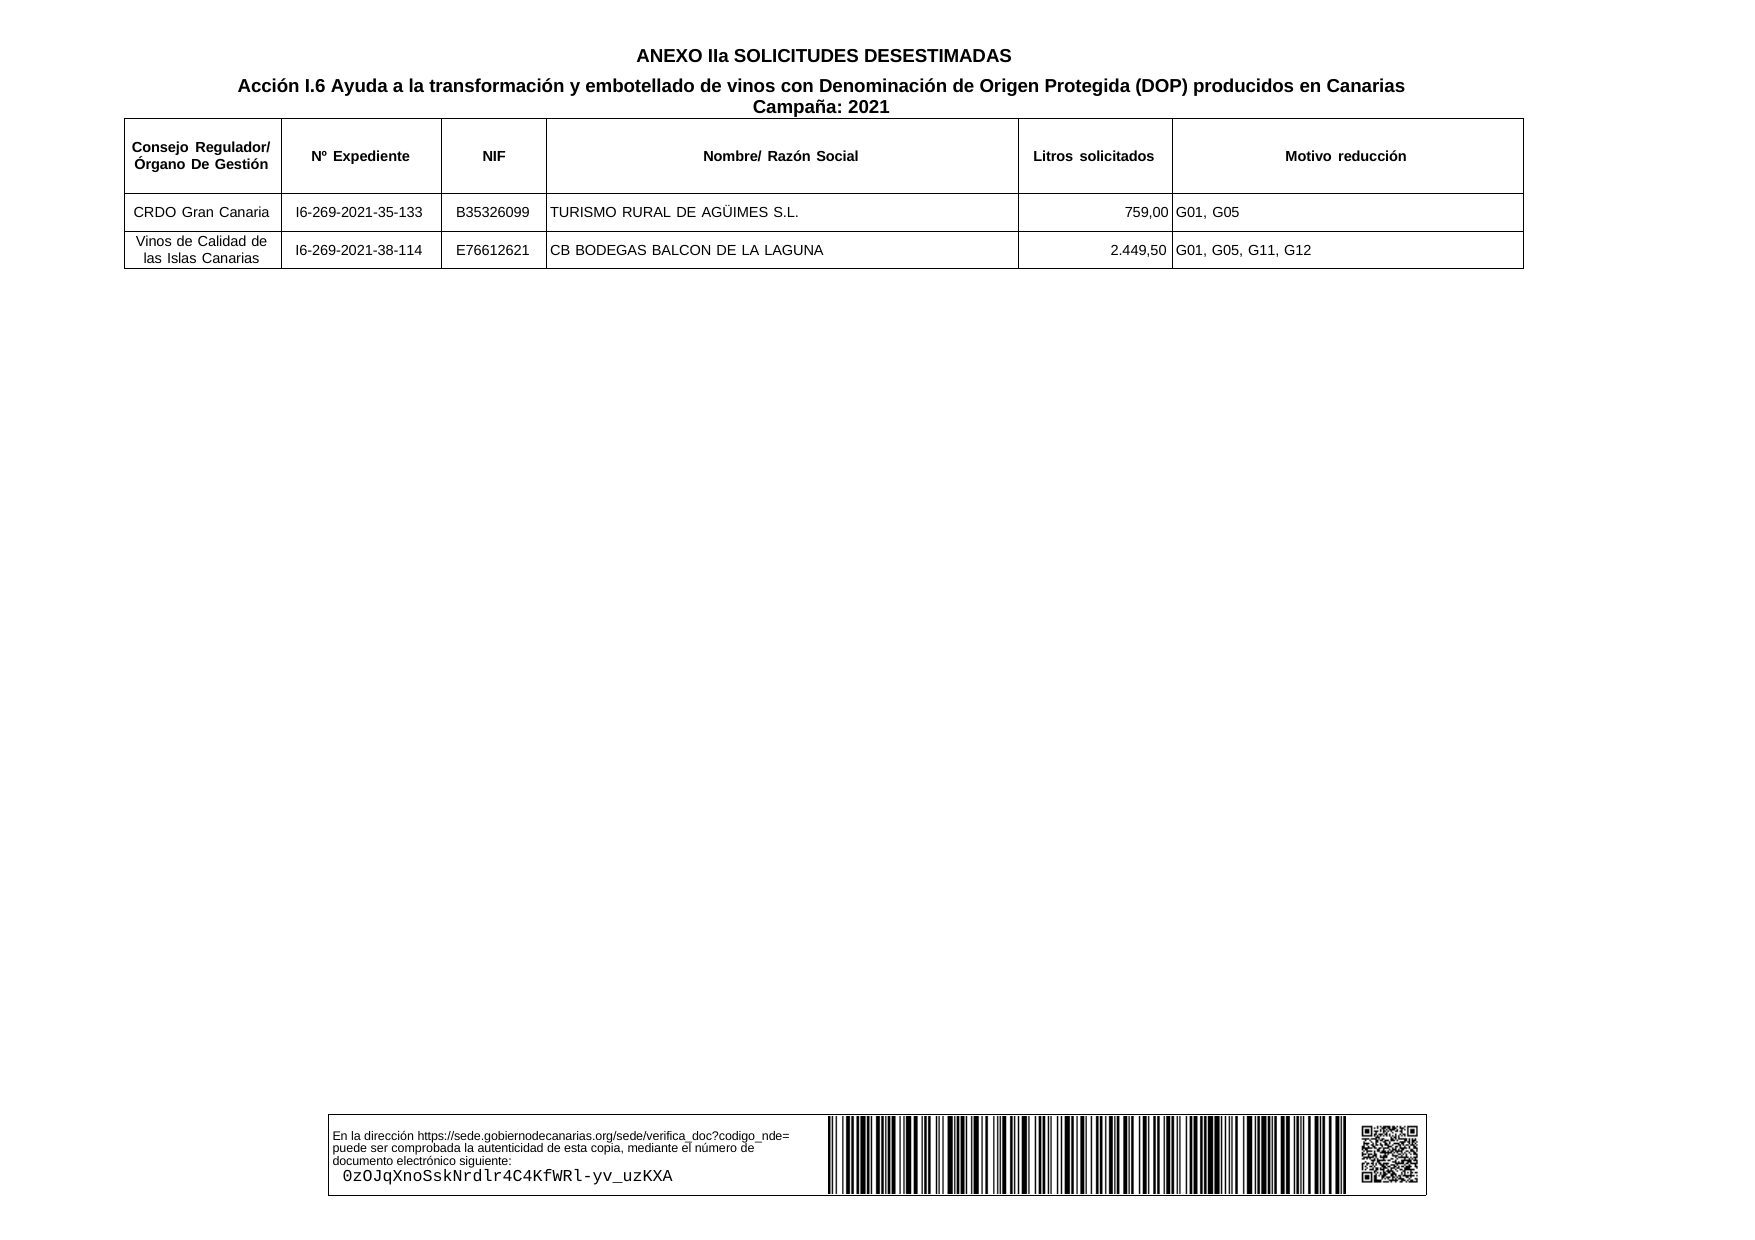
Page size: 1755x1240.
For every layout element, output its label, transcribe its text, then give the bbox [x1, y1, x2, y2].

table_cell G01, G05 [1173, 194, 1523, 231]
table_header Litros solicitados [1019, 119, 1172, 193]
table_cell B35326099 [442, 194, 546, 231]
table_header NIF [442, 119, 546, 193]
table_header Motivo reducción [1173, 119, 1523, 193]
table_cell 759,00 [1019, 194, 1172, 231]
table_header Consejo Regulador/ Órgano De Gestión [125, 119, 281, 193]
table_cell Vinos de Calidad de las Islas Canarias [125, 232, 281, 268]
text Acción I.6 Ayuda a la transformación y embotellado de vinos con Denominación de Origen Protegida (DOP) producidos en Canarias Campaña: 2021 [195, 76, 1447, 118]
table_cell E76612621 [442, 232, 546, 268]
table_cell 2.449,50 [1019, 232, 1172, 268]
table_header Nombre/ Razón Social [547, 119, 1018, 193]
table_cell G01, G05, G11, G12 [1173, 232, 1523, 268]
table_header Nº Expediente [282, 119, 441, 193]
table_cell TURISMO RURAL DE AGÜIMES S.L. [547, 194, 1018, 231]
table_cell CB BODEGAS BALCON DE LA LAGUNA [547, 232, 1018, 268]
table_cell I6-269-2021-38-114 [282, 232, 441, 268]
text ANEXO IIa SOLICITUDES DESESTIMADAS [634, 45, 1014, 67]
table_cell CRDO Gran Canaria [125, 194, 281, 231]
table_cell I6-269-2021-35-133 [282, 194, 441, 231]
